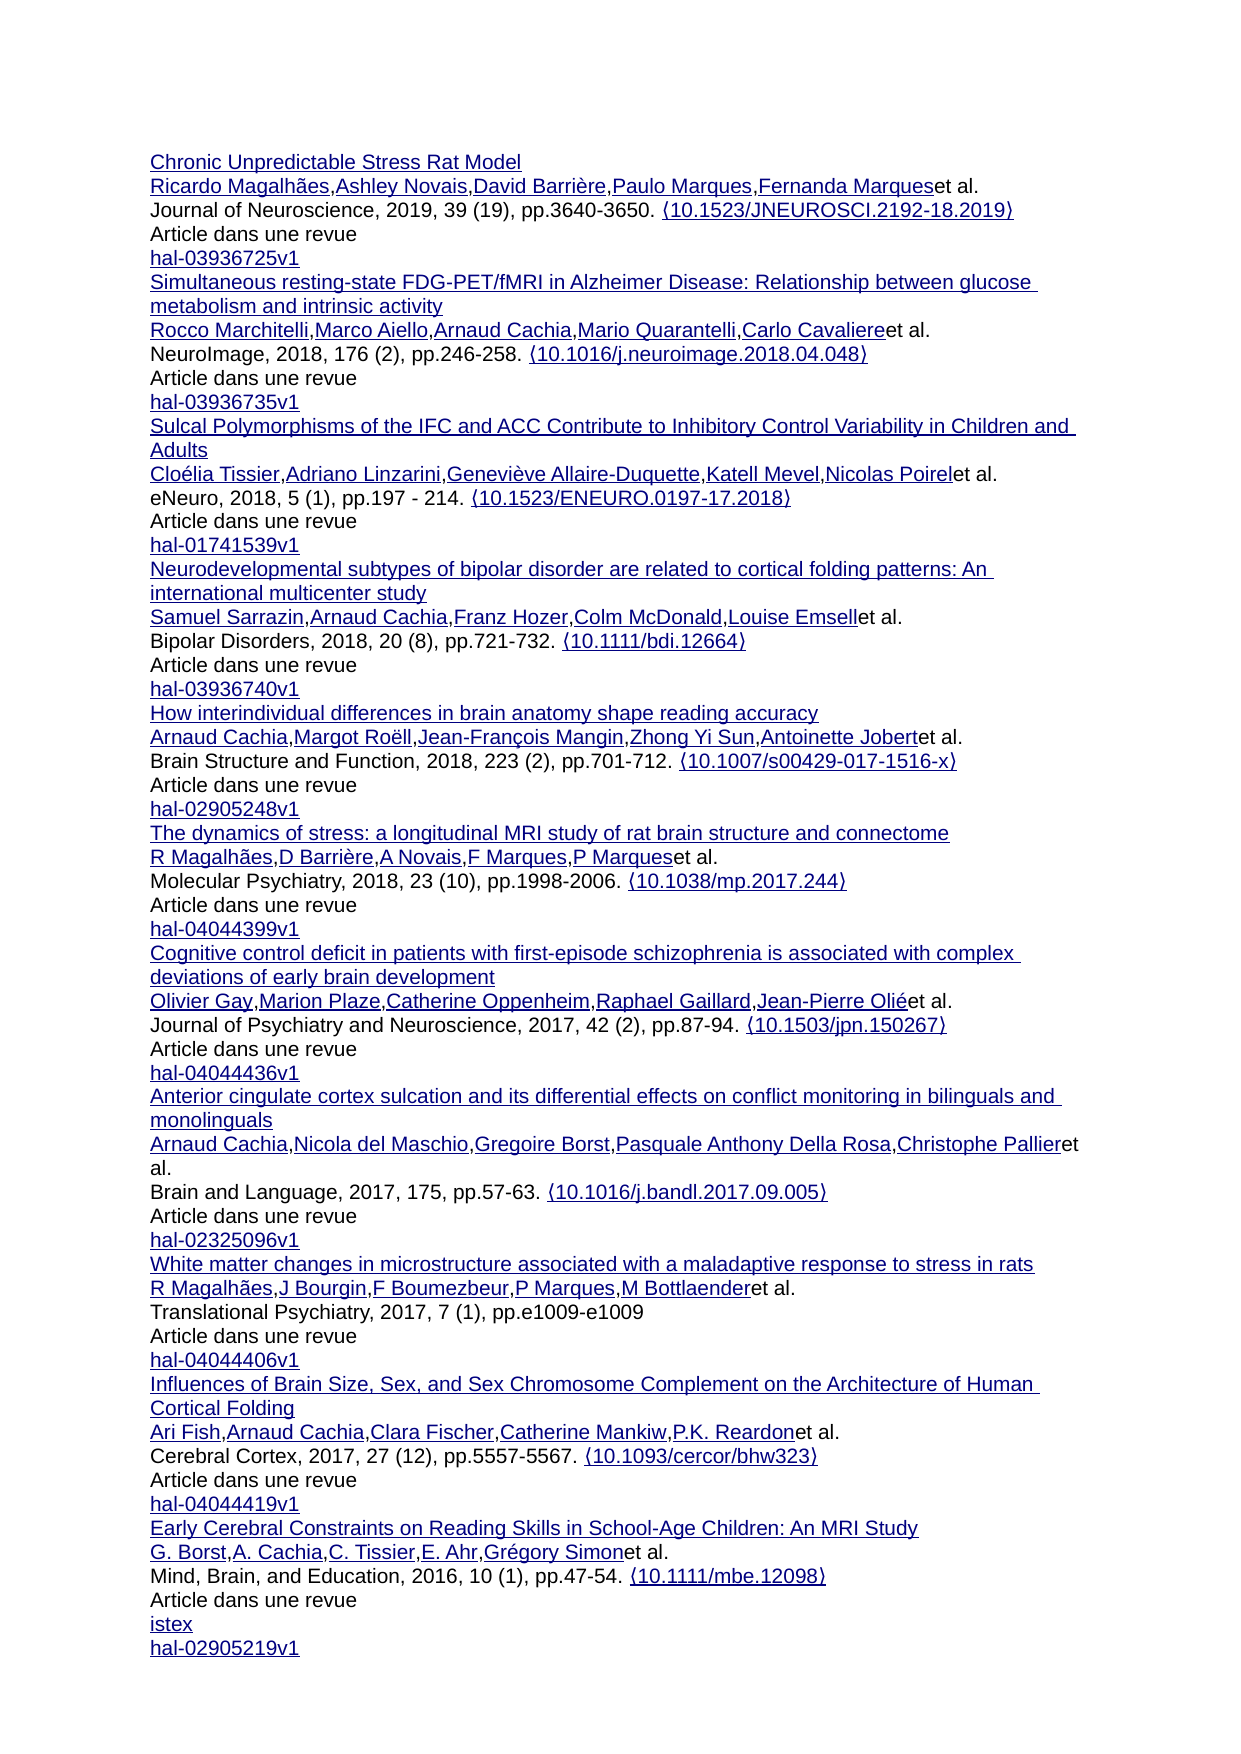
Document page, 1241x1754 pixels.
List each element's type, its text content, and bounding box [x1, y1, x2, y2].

table_cell Sulcal Polymorphisms of the IFC and ACC Contribute to Inhibitory Control Variability in Children and Adults Cloélia Tissier,Adriano Linzarini,Geneviève Allaire-Duquette,Katell Mevel,Nicolas Poirelet al. eNeuro, 2018, 5 (1), pp.197 - 214. ⟨10.1523/ENEURO.0197-17.2018⟩ Article dans une revue hal-01741539v1 [150, 414, 1090, 557]
table_cell How interindividual differences in brain anatomy shape reading accuracy Arnaud Cachia,Margot Roëll,Jean-François Mangin,Zhong Yi Sun,Antoinette Jobertet al. Brain Structure and Function, 2018, 223 (2), pp.701-712. ⟨10.1007/s00429-017-1516-x⟩ Article dans une revue hal-02905248v1 [150, 701, 1090, 821]
table_cell Simultaneous resting-state FDG-PET/fMRI in Alzheimer Disease: Relationship between glucose metabolism and intrinsic activity Rocco Marchitelli,Marco Aiello,Arnaud Cachia,Mario Quarantelli,Carlo Cavaliereet al. NeuroImage, 2018, 176 (2), pp.246-258. ⟨10.1016/j.neuroimage.2018.04.048⟩ Article dans une revue hal-03936735v1 [150, 270, 1090, 413]
table_cell White matter changes in microstructure associated with a maladaptive response to stress in rats R Magalhães,J Bourgin,F Boumezbeur,P Marques,M Bottlaenderet al. Translational Psychiatry, 2017, 7 (1), pp.e1009-e1009 Article dans une revue hal-04044406v1 [150, 1252, 1090, 1372]
table_cell Chronic Unpredictable Stress Rat Model Ricardo Magalhães,Ashley Novais,David Barrière,Paulo Marques,Fernanda Marqueset al. Journal of Neuroscience, 2019, 39 (19), pp.3640-3650. ⟨10.1523/JNEUROSCI.2192-18.2019⟩ Article dans une revue hal-03936725v1 [150, 150, 1090, 270]
table_cell Neurodevelopmental subtypes of bipolar disorder are related to cortical folding patterns: An international multicenter study Samuel Sarrazin,Arnaud Cachia,Franz Hozer,Colm McDonald,Louise Emsellet al. Bipolar Disorders, 2018, 20 (8), pp.721-732. ⟨10.1111/bdi.12664⟩ Article dans une revue hal-03936740v1 [150, 557, 1090, 701]
table_cell Cognitive control deficit in patients with first-episode schizophrenia is associated with complex deviations of early brain development Olivier Gay,Marion Plaze,Catherine Oppenheim,Raphael Gaillard,Jean-Pierre Oliéet al. Journal of Psychiatry and Neuroscience, 2017, 42 (2), pp.87-94. ⟨10.1503/jpn.150267⟩ Article dans une revue hal-04044436v1 [150, 941, 1090, 1084]
table_cell Early Cerebral Constraints on Reading Skills in School-Age Children: An MRI Study G. Borst,A. Cachia,C. Tissier,E. Ahr,Grégory Simonet al. Mind, Brain, and Education, 2016, 10 (1), pp.47-54. ⟨10.1111/mbe.12098⟩ Article dans une revue istex hal-02905219v1 [150, 1516, 1090, 1659]
table_cell Anterior cingulate cortex sulcation and its differential effects on conflict monitoring in bilinguals and monolinguals Arnaud Cachia,Nicola del Maschio,Gregoire Borst,Pasquale Anthony Della Rosa,Christophe Pallieret al. Brain and Language, 2017, 175, pp.57-63. ⟨10.1016/j.bandl.2017.09.005⟩ Article dans une revue hal-02325096v1 [150, 1084, 1090, 1252]
table_cell The dynamics of stress: a longitudinal MRI study of rat brain structure and connectome R Magalhães,D Barrière,A Novais,F Marques,P Marqueset al. Molecular Psychiatry, 2018, 23 (10), pp.1998-2006. ⟨10.1038/mp.2017.244⟩ Article dans une revue hal-04044399v1 [150, 821, 1090, 941]
table_cell Influences of Brain Size, Sex, and Sex Chromosome Complement on the Architecture of Human Cortical Folding Ari Fish,Arnaud Cachia,Clara Fischer,Catherine Mankiw,P.K. Reardonet al. Cerebral Cortex, 2017, 27 (12), pp.5557-5567. ⟨10.1093/cercor/bhw323⟩ Article dans une revue hal-04044419v1 [150, 1372, 1090, 1516]
